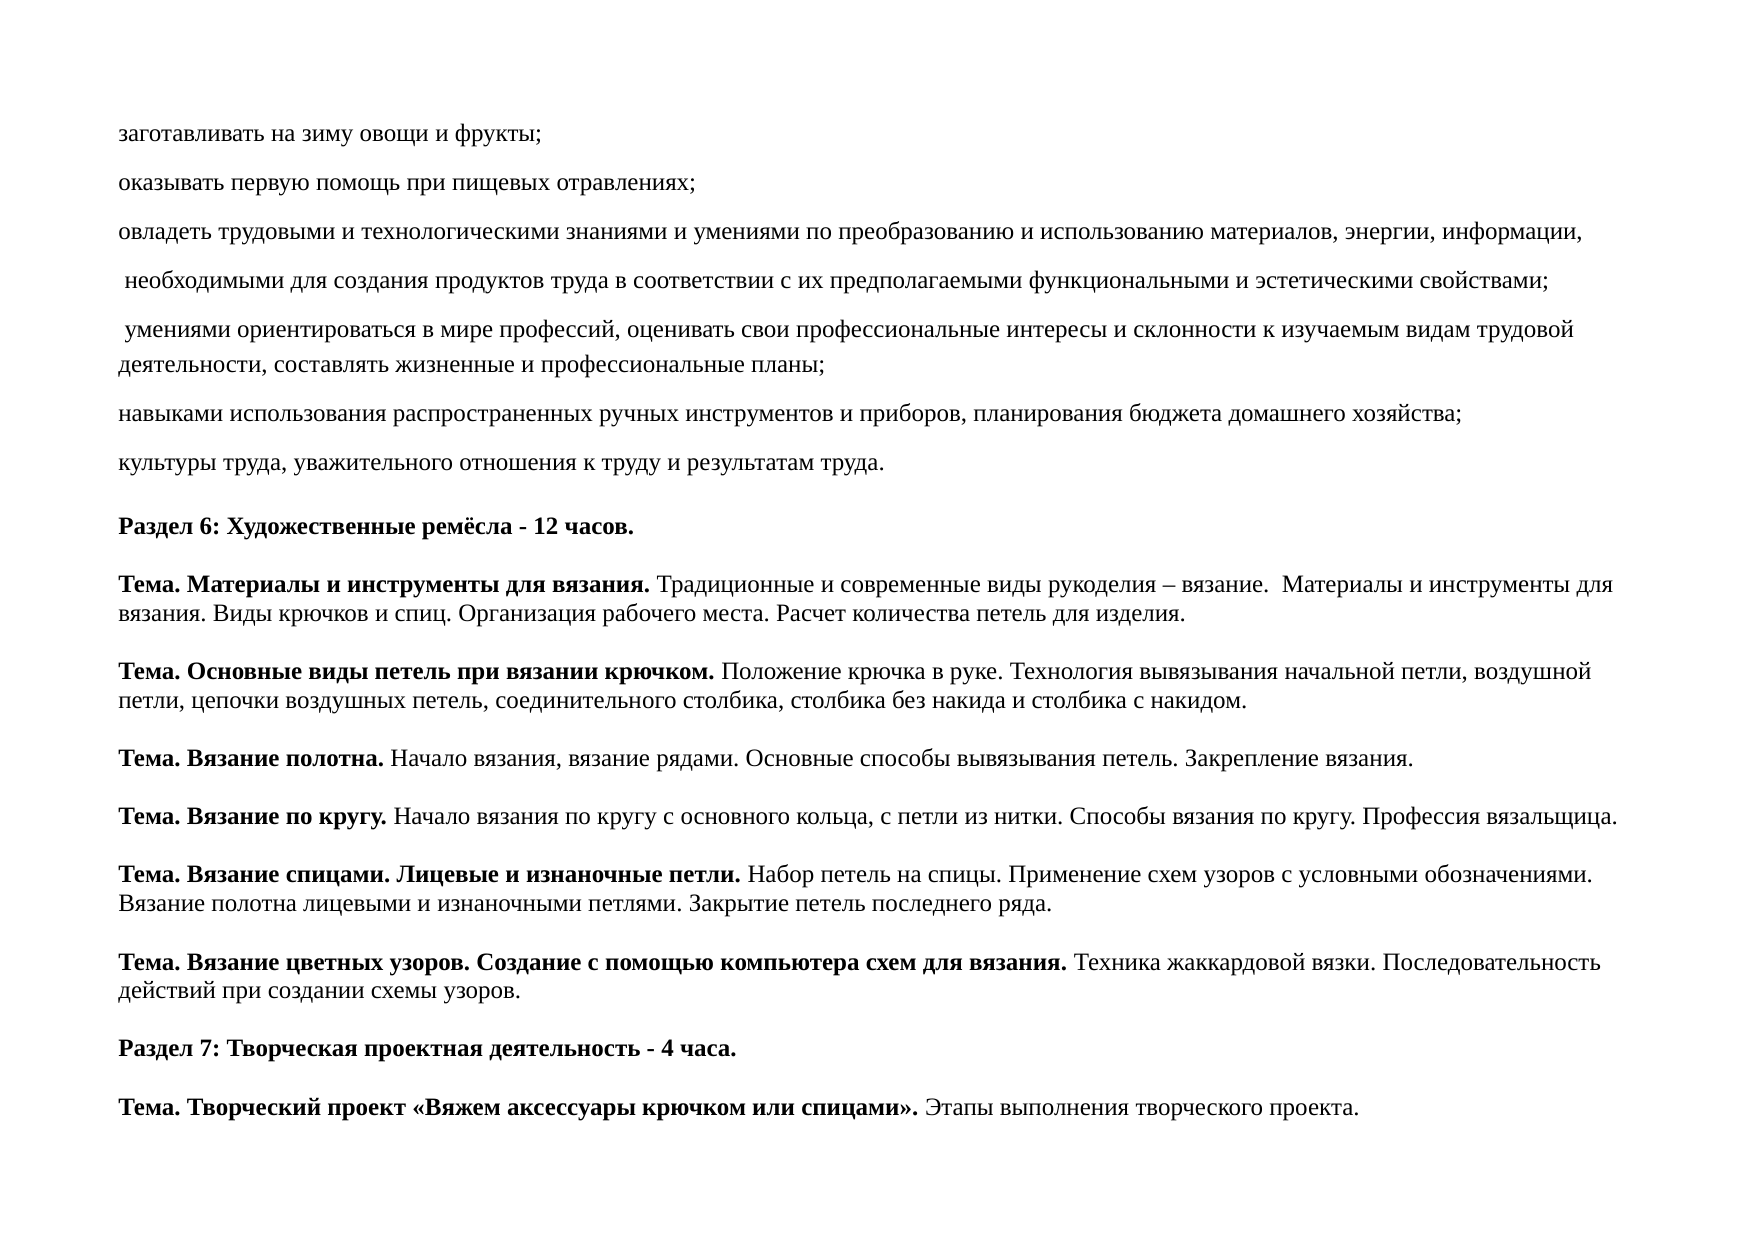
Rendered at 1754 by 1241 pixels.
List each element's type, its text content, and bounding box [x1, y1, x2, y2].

text Раздел 6: Художественные ремёсла - 12 часов. [118, 511, 1636, 540]
text навыками использования распространенных ручных инструментов и приборов, планирования бюджета домашнего хозяйства; [118, 398, 1636, 427]
text Тема. Материалы и инструменты для вязания. Традиционные и современные виды рукоделия – вязание. Материалы и инструменты для вязания. Виды крючков и спиц. Организация рабочего места. Расчет количества петель для изделия. [118, 569, 1636, 627]
text заготавливать на зиму овощи и фрукты; [118, 118, 1636, 147]
text Тема. Основные виды петель при вязании крючком. Положение крючка в руке. Технология вывязывания начальной петли, воздушной петли, цепочки воздушных петель, соединительного столбика, столбика без накида и столбика с накидом. [118, 656, 1636, 714]
text Раздел 7: Творческая проектная деятельность - 4 часа. [118, 1033, 1636, 1062]
text Тема. Творческий проект «Вяжем аксессуары крючком или спицами». Этапы выполнения творческого проекта. [118, 1092, 1636, 1121]
text Тема. Вязание спицами. Лицевые и изнаночные петли. Набор петель на спицы. Применение схем узоров с условными обозначениями. Вязание полотна лицевыми и изнаночными петлями. Закрытие петель последнего ряда. [118, 859, 1636, 917]
text необходимыми для создания продуктов труда в соответствии с их предполагаемыми функциональными и эстетическими свойствами; [118, 265, 1636, 294]
text Тема. Вязание полотна. Начало вязания, вязание рядами. Основные способы вывязывания петель. Закрепление вязания. [118, 743, 1636, 772]
text умениями ориентироваться в мире профессий, оценивать свои профессиональные интересы и склонности к изучаемым видам трудовой деятельности, составлять жизненные и профессиональные планы; [118, 314, 1636, 378]
text Тема. Вязание по кругу. Начало вязания по кругу с основного кольца, с петли из нитки. Способы вязания по кругу. Профессия вязальщица. [118, 801, 1636, 830]
text культуры труда, уважительного отношения к труду и результатам труда. [118, 447, 1636, 476]
text овладеть трудовыми и технологическими знаниями и умениями по преобразованию и использованию материалов, энергии, информации, [118, 216, 1636, 245]
text Тема. Вязание цветных узоров. Создание с помощью компьютера схем для вязания. Техника жаккардовой вязки. Последовательность действий при создании схемы узоров. [118, 947, 1636, 1004]
text оказывать первую помощь при пищевых отравлениях; [118, 167, 1636, 196]
